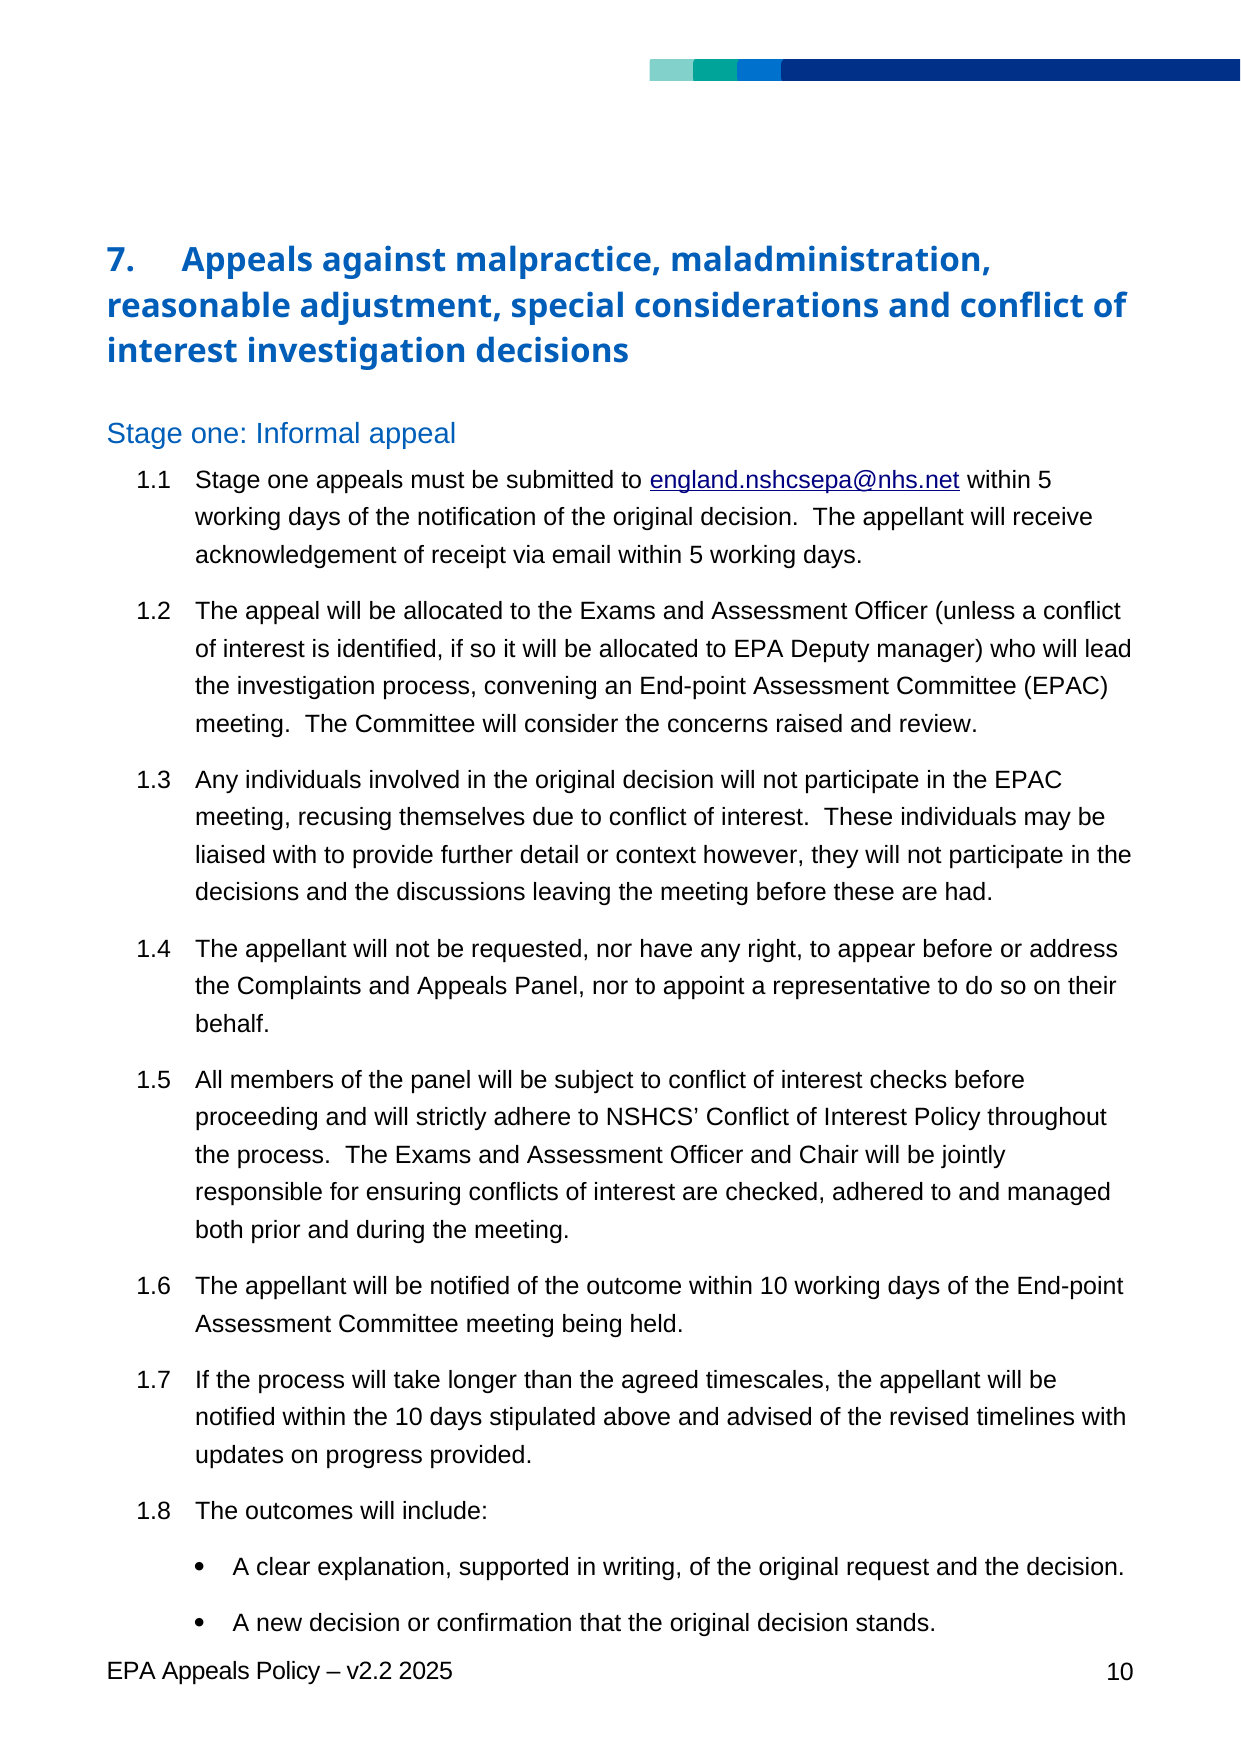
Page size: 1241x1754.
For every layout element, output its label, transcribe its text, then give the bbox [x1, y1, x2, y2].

list Stage one appeals must be submitted to england.nshcsepa@nhs.net within 5 working days of the notification of the original decision. The appellant will receive acknowledgement of receipt via email within 5 working days. [136, 456, 1134, 568]
list Any individuals involved in the original decision will not participate in the EPAC meeting, recusing themselves due to conflict of interest. These individuals may be liaised with to provide further detail or context however, they will not participate in the decisions and the discussions leaving the meeting before these are had. [136, 756, 1134, 906]
list The appellant will not be requested, nor have any right, to appear before or address the Complaints and Appeals Panel, nor to appoint a representative to do so on their behalf. [136, 925, 1134, 1037]
list The appeal will be allocated to the Exams and Assessment Officer (unless a conflict of interest is identified, if so it will be allocated to EPA Deputy manager) who will lead the investigation process, convening an End-point Assessment Committee (EPAC) meeting. The Committee will consider the concerns raised and review. [136, 587, 1134, 737]
list If the process will take longer than the agreed timescales, the appellant will be notified within the 10 days stipulated above and advised of the revised timelines with updates on progress provided. [136, 1356, 1134, 1468]
list The appellant will be notified of the outcome within 10 working days of the End-point Assessment Committee meeting being held. [136, 1262, 1134, 1337]
list A clear explanation, supported in writing, of the original request and the decision. [195, 1543, 1134, 1581]
list The outcomes will include: [136, 1487, 1134, 1525]
list All members of the panel will be subject to conflict of interest checks before proceeding and will strictly adhere to NSHCS’ Conflict of Interest Policy throughout the process. The Exams and Assessment Officer and Chair will be jointly responsible for ensuring conflicts of interest are checked, adhered to and managed both prior and during the meeting. [136, 1056, 1134, 1243]
list A new decision or confirmation that the original decision stands. [195, 1600, 1134, 1637]
subtitle Stage one: Informal appeal [106, 416, 1134, 450]
subtitle Appeals against malpractice, maladministration, reasonable adjustment, special considerations and conflict of interest investigation decisions [106, 236, 1134, 372]
